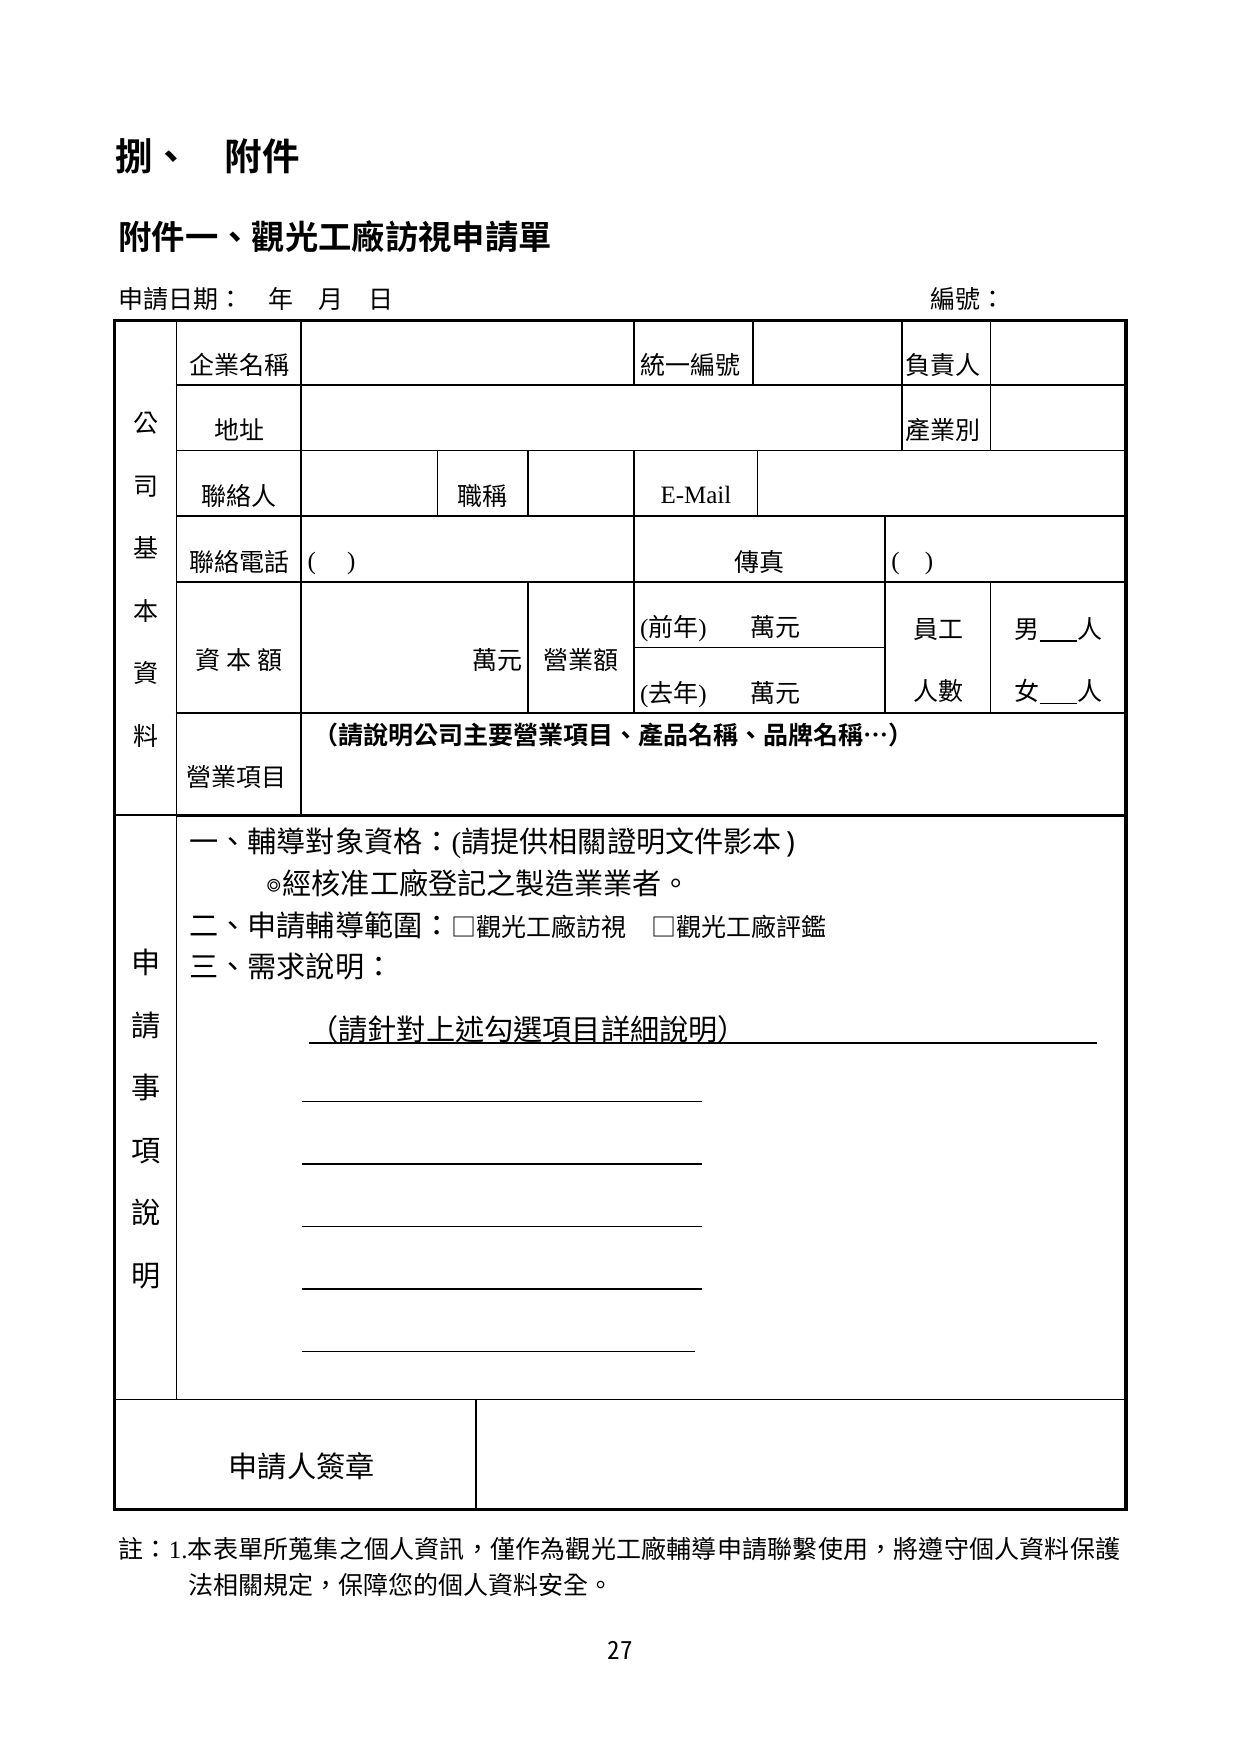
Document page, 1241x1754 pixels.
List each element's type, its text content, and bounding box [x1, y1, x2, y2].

table_cell [302, 451, 437, 515]
table_header [991, 322, 1124, 384]
table_cell 職稱 [438, 451, 527, 515]
table_cell 員工 人數 [886, 583, 990, 712]
table_cell [529, 451, 633, 515]
table_cell 聯絡電話 [177, 517, 300, 581]
table_header 企業名稱 [177, 322, 300, 384]
table_header 負責人 [903, 322, 990, 384]
text 申請日期： 年 月 日 編號： [118, 256, 1122, 318]
table_cell 申請人簽章 [116, 1400, 475, 1507]
table_header [302, 322, 633, 384]
table_cell [991, 386, 1124, 450]
table_header 統一編號 [635, 322, 752, 384]
table_cell [477, 1400, 1124, 1507]
table_cell E-Mail [635, 451, 757, 515]
list 附件 [115, 112, 1122, 175]
table_header 公 司 基 本 資 料 [116, 322, 176, 814]
table_cell 萬元 [302, 583, 527, 712]
table_cell 一、輔導對象資格：(請提供相關證明文件影本) ◎經核准工廠登記之製造業業者。 二、申請輔導範圍：□觀光工廠訪視 □觀光工廠評鑑 三、需求說明： （請針對上述勾選項目詳細說明） [177, 817, 1124, 1399]
table_header [754, 322, 901, 384]
table_cell （請說明公司主要營業項目、產品名稱、品牌名稱…） [302, 714, 1124, 814]
table_cell 資本額 [177, 583, 300, 712]
table_cell 聯絡人 [177, 451, 300, 515]
text 註：1.本表單所蒐集之個人資訊，僅作為觀光工廠輔導申請聯繫使用，將遵守個人資料保護法相關規定，保障您的個人資料安全。 [118, 1529, 1122, 1602]
table_cell 申 請 事 項 說 明 [116, 816, 176, 1399]
table_cell 地址 [177, 386, 300, 450]
table_cell [758, 451, 1124, 515]
table_cell [302, 386, 901, 450]
table_cell 營業項目 [177, 714, 300, 814]
table_cell 男 人 女 人 [991, 583, 1124, 712]
table_cell 營業額 [529, 583, 633, 712]
table_cell 傳真 [635, 517, 884, 581]
table_cell (去年) 萬元 [635, 648, 884, 712]
table_cell ( ) [886, 517, 1124, 581]
table_cell (前年) 萬元 [635, 583, 884, 647]
table_cell ( ) [302, 517, 633, 581]
subtitle 附件一、觀光工廠訪視申請單 [118, 193, 1100, 256]
table_cell 產業別 [903, 386, 990, 450]
